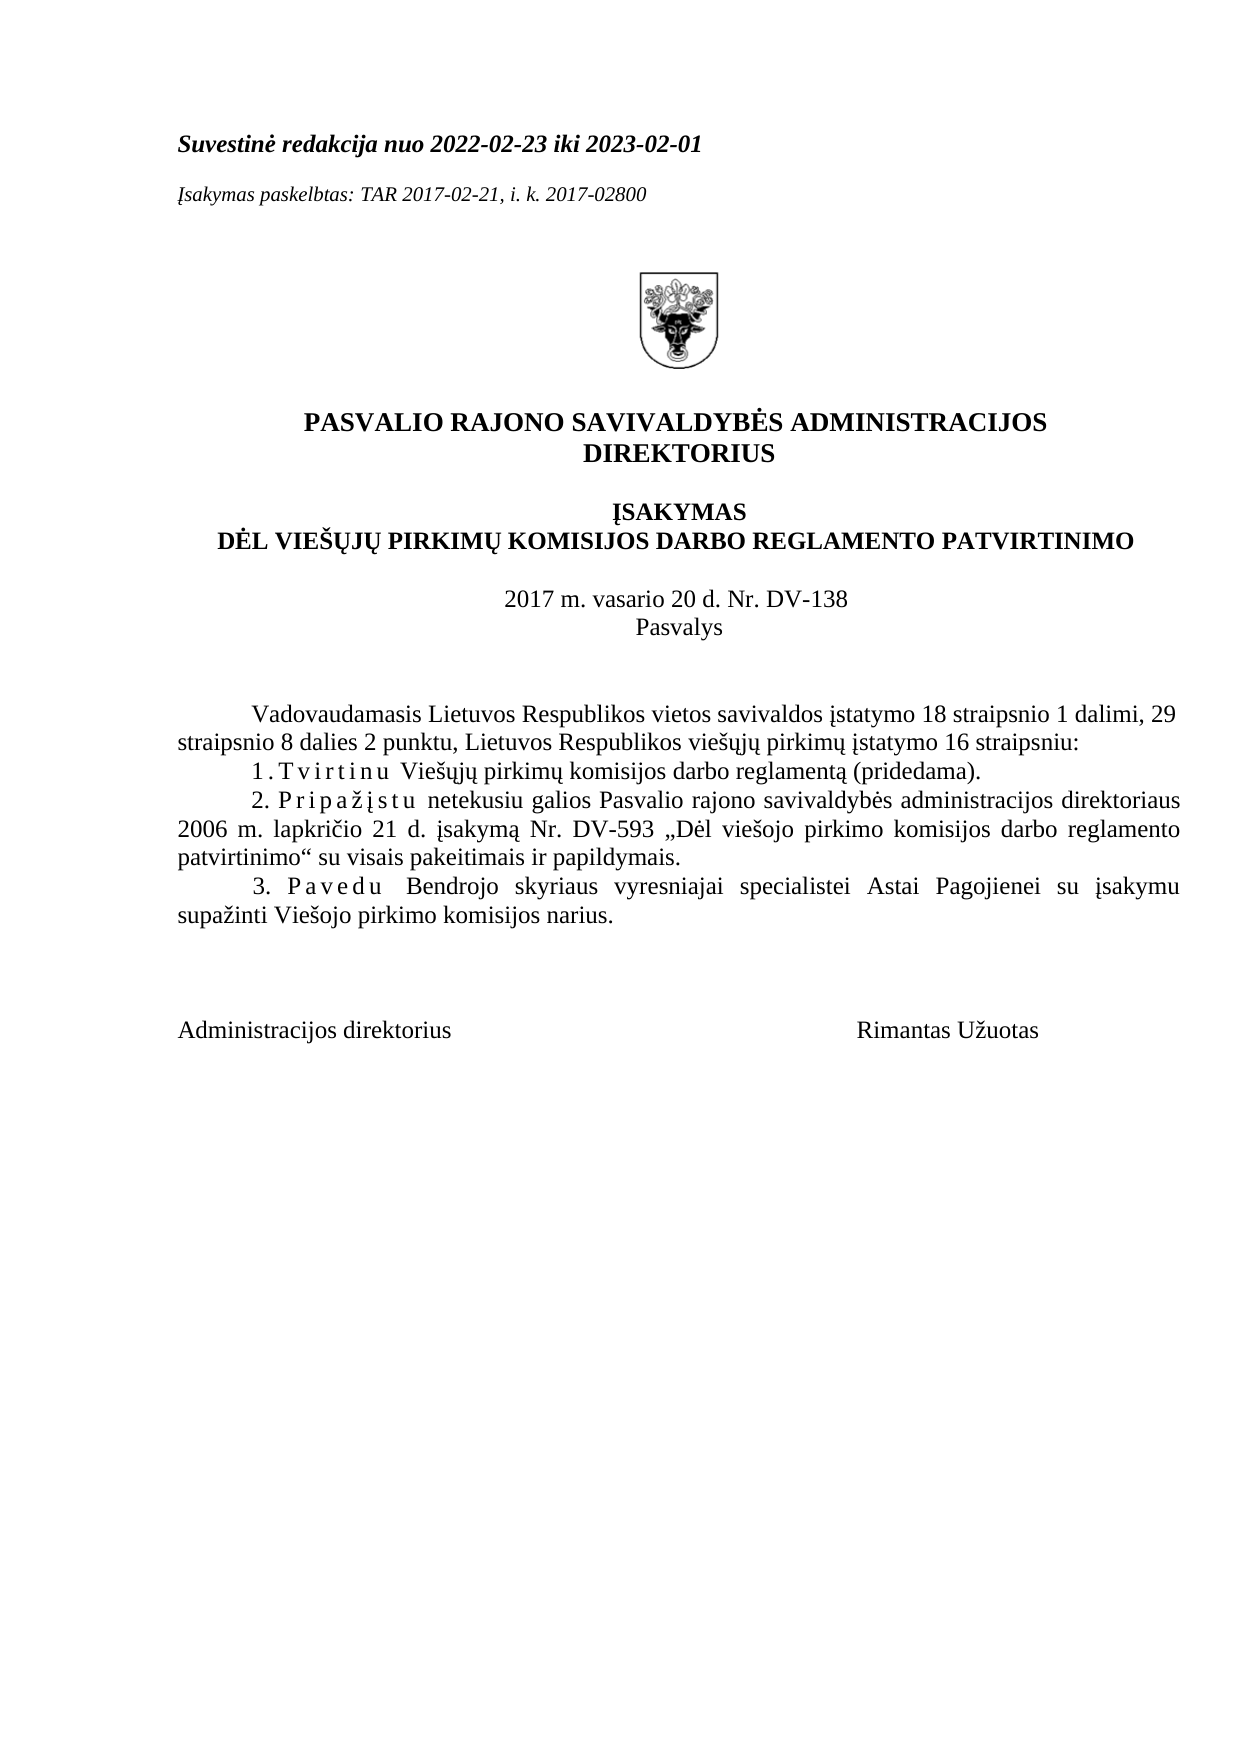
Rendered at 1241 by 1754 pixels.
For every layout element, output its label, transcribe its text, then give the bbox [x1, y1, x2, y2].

text Vadovaudamasis Lietuvos Respublikos vietos savivaldos įstatymo 18 straipsnio 1 dalimi, 29 straipsnio 8 dalies 2 punktu, Lietuvos Respublikos viešųjų pirkimų įstatymo 16 straipsniu: [177, 699, 1181, 756]
text Įsakymas paskelbtas: TAR 2017-02-21, i. k. 2017-02800 [177, 182, 1181, 206]
text Dėl viešųjų pirkimų komisijos darbo reglamento patvirtinimo [177, 526, 1181, 555]
text Pasvalio rajono savivaldybės administracijos [177, 406, 1181, 437]
text 2017 m. vasario 20 d. Nr. DV-138 [177, 584, 1181, 612]
text Pasvalys [177, 612, 1181, 641]
text 2. Pripažįstu netekusiu galios Pasvalio rajono savivaldybės administracijos direktoriaus 2006 m. lapkričio 21 d. įsakymą Nr. DV-593 „Dėl viešojo pirkimo komisijos darbo reglamento patvirtinimo“ su visais pakeitimais ir papildymais. [177, 785, 1181, 871]
text 1.Tvirtinu Viešųjų pirkimų komisijos darbo reglamentą (pridedama). [177, 756, 1181, 785]
text Įsakymas [177, 497, 1181, 526]
text direktorius [177, 437, 1181, 469]
text Administracijos direktorius Rimantas Užuotas [177, 1015, 1181, 1044]
text Suvestinė redakcija nuo 2022-02-23 iki 2023-02-01 [177, 129, 1181, 158]
text 3. Pavedu Bendrojo skyriaus vyresniajai specialistei Astai Pagojienei su įsakymu supažinti Viešojo pirkimo komisijos narius. [177, 871, 1181, 929]
